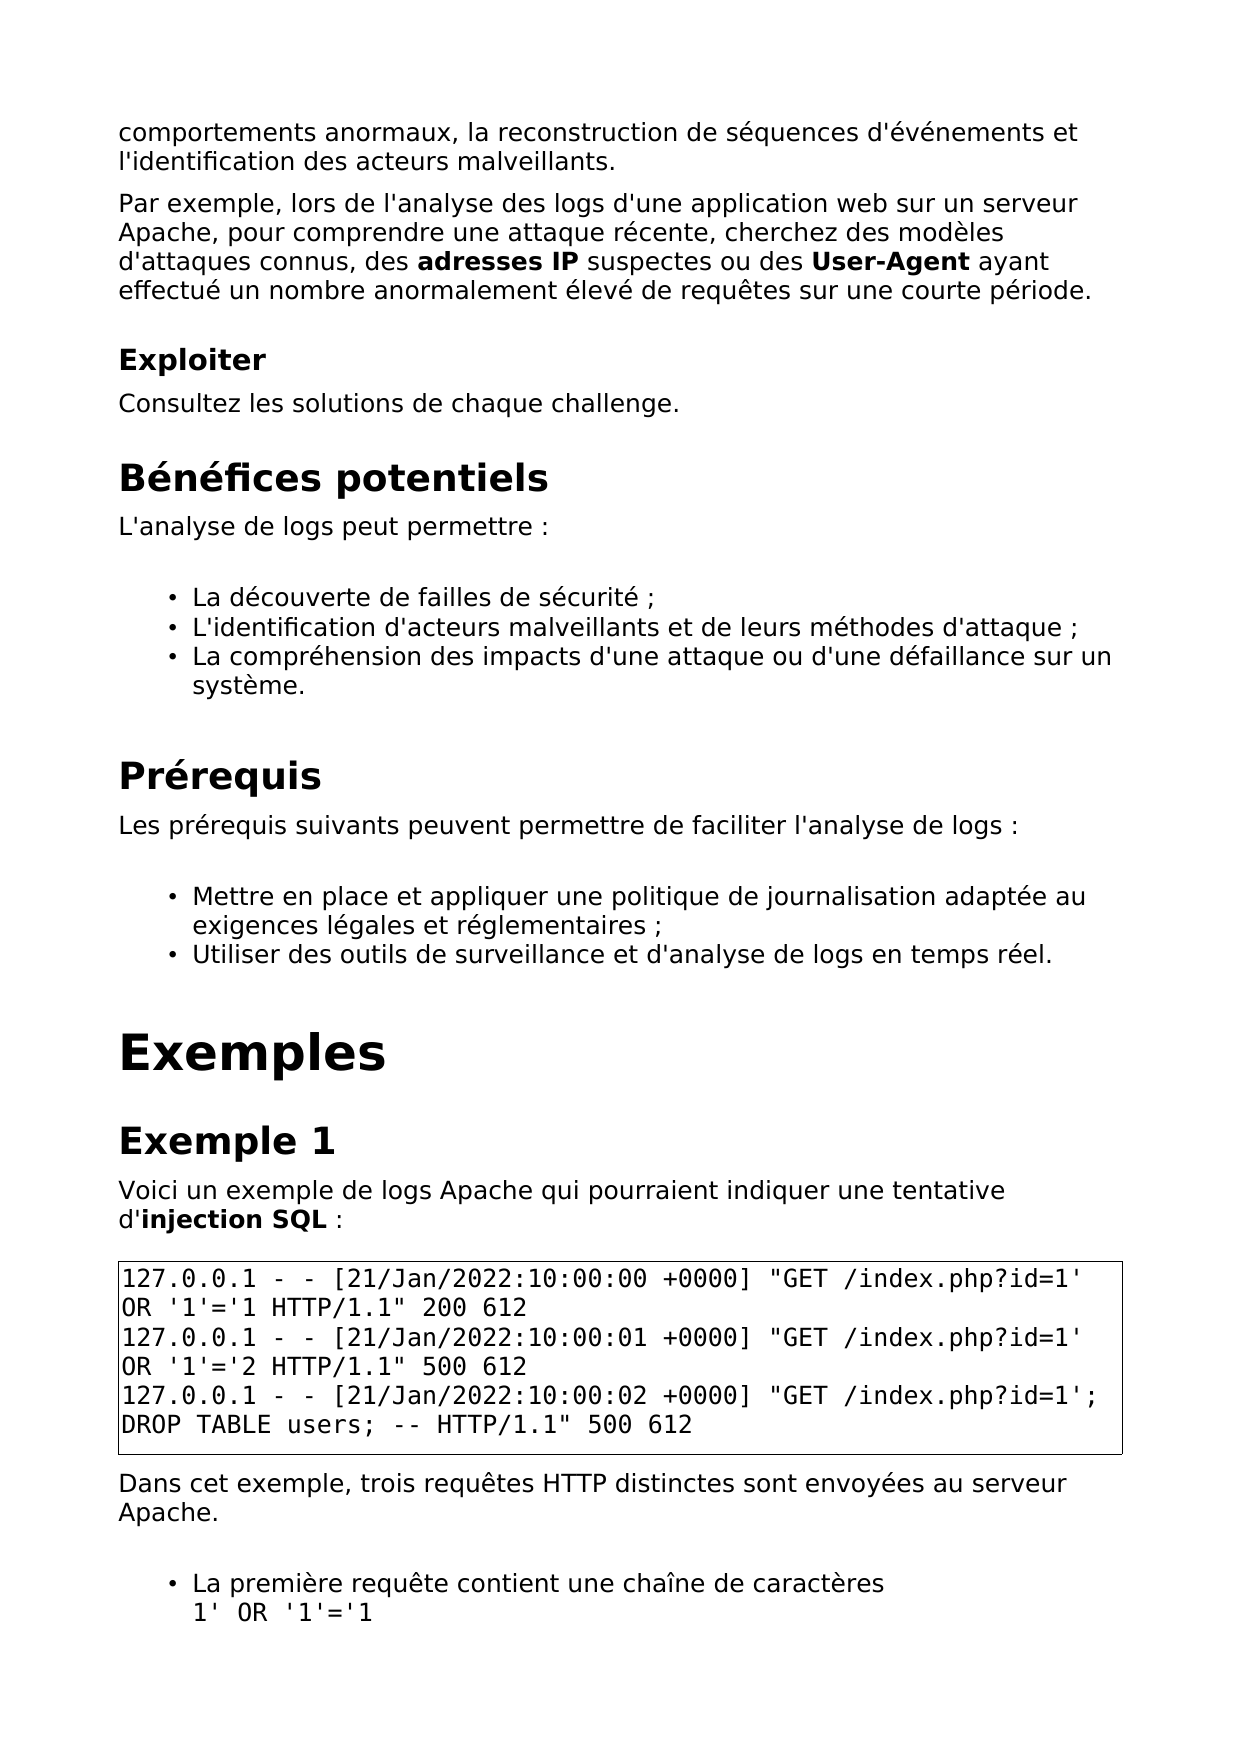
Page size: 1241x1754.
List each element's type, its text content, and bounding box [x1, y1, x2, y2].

list La première requête contient une chaîne de caractères [177, 1569, 1122, 1598]
list La découverte de failles de sécurité ; [177, 583, 1122, 613]
subtitle Exemple 1 [118, 1120, 1122, 1163]
text Les prérequis suivants peuvent permettre de faciliter l'analyse de logs : [118, 811, 1122, 840]
table_header 127.0.0.1 - - [21/Jan/2022:10:00:00 +0000] "GET /index.php?id=1' OR '1'='1 HTTP/1.1" 200 612 127.0.0.1 - - [21/Jan/2022:10:00:01 +0000] "GET /index.php?id=1' OR '1'='2 HTTP/1.1" 500 612 127.0.0.1 - - [21/Jan/2022:10:00:02 +0000] "GET /index.php?id=1'; DROP TABLE users; -- HTTP/1.1" 500 612 [119, 1262, 1122, 1454]
text comportements anormaux, la reconstruction de séquences d'événements et l'identification des acteurs malveillants. [118, 118, 1122, 176]
text Consultez les solutions de chaque challenge. [118, 389, 1122, 419]
subtitle Exploiter [118, 343, 1122, 377]
list Mettre en place et appliquer une politique de journalisation adaptée au exigences légales et réglementaires ; [177, 882, 1122, 940]
text Voici un exemple de logs Apache qui pourraient indiquer une tentative d'injection SQL : [118, 1176, 1122, 1234]
subtitle Prérequis [118, 755, 1122, 798]
subtitle Exemples [118, 1024, 1122, 1082]
list La compréhension des impacts d'une attaque ou d'une défaillance sur un système. [177, 642, 1122, 700]
list L'identification d'acteurs malveillants et de leurs méthodes d'attaque ; [177, 613, 1122, 642]
text Par exemple, lors de l'analyse des logs d'une application web sur un serveur Apache, pour comprendre une attaque récente, cherchez des modèles d'attaques connus, des adresses IP suspectes ou des User-Agent ayant effectué un nombre anormalement élevé de requêtes sur une courte période. [118, 189, 1122, 306]
list 1' OR '1'='1 [177, 1598, 1122, 1628]
list Utiliser des outils de surveillance et d'analyse de logs en temps réel. [177, 940, 1122, 969]
subtitle Bénéfices potentiels [118, 456, 1122, 500]
text Dans cet exemple, trois requêtes HTTP distinctes sont envoyées au serveur Apache. [118, 1469, 1122, 1527]
text L'analyse de logs peut permettre : [118, 512, 1122, 542]
